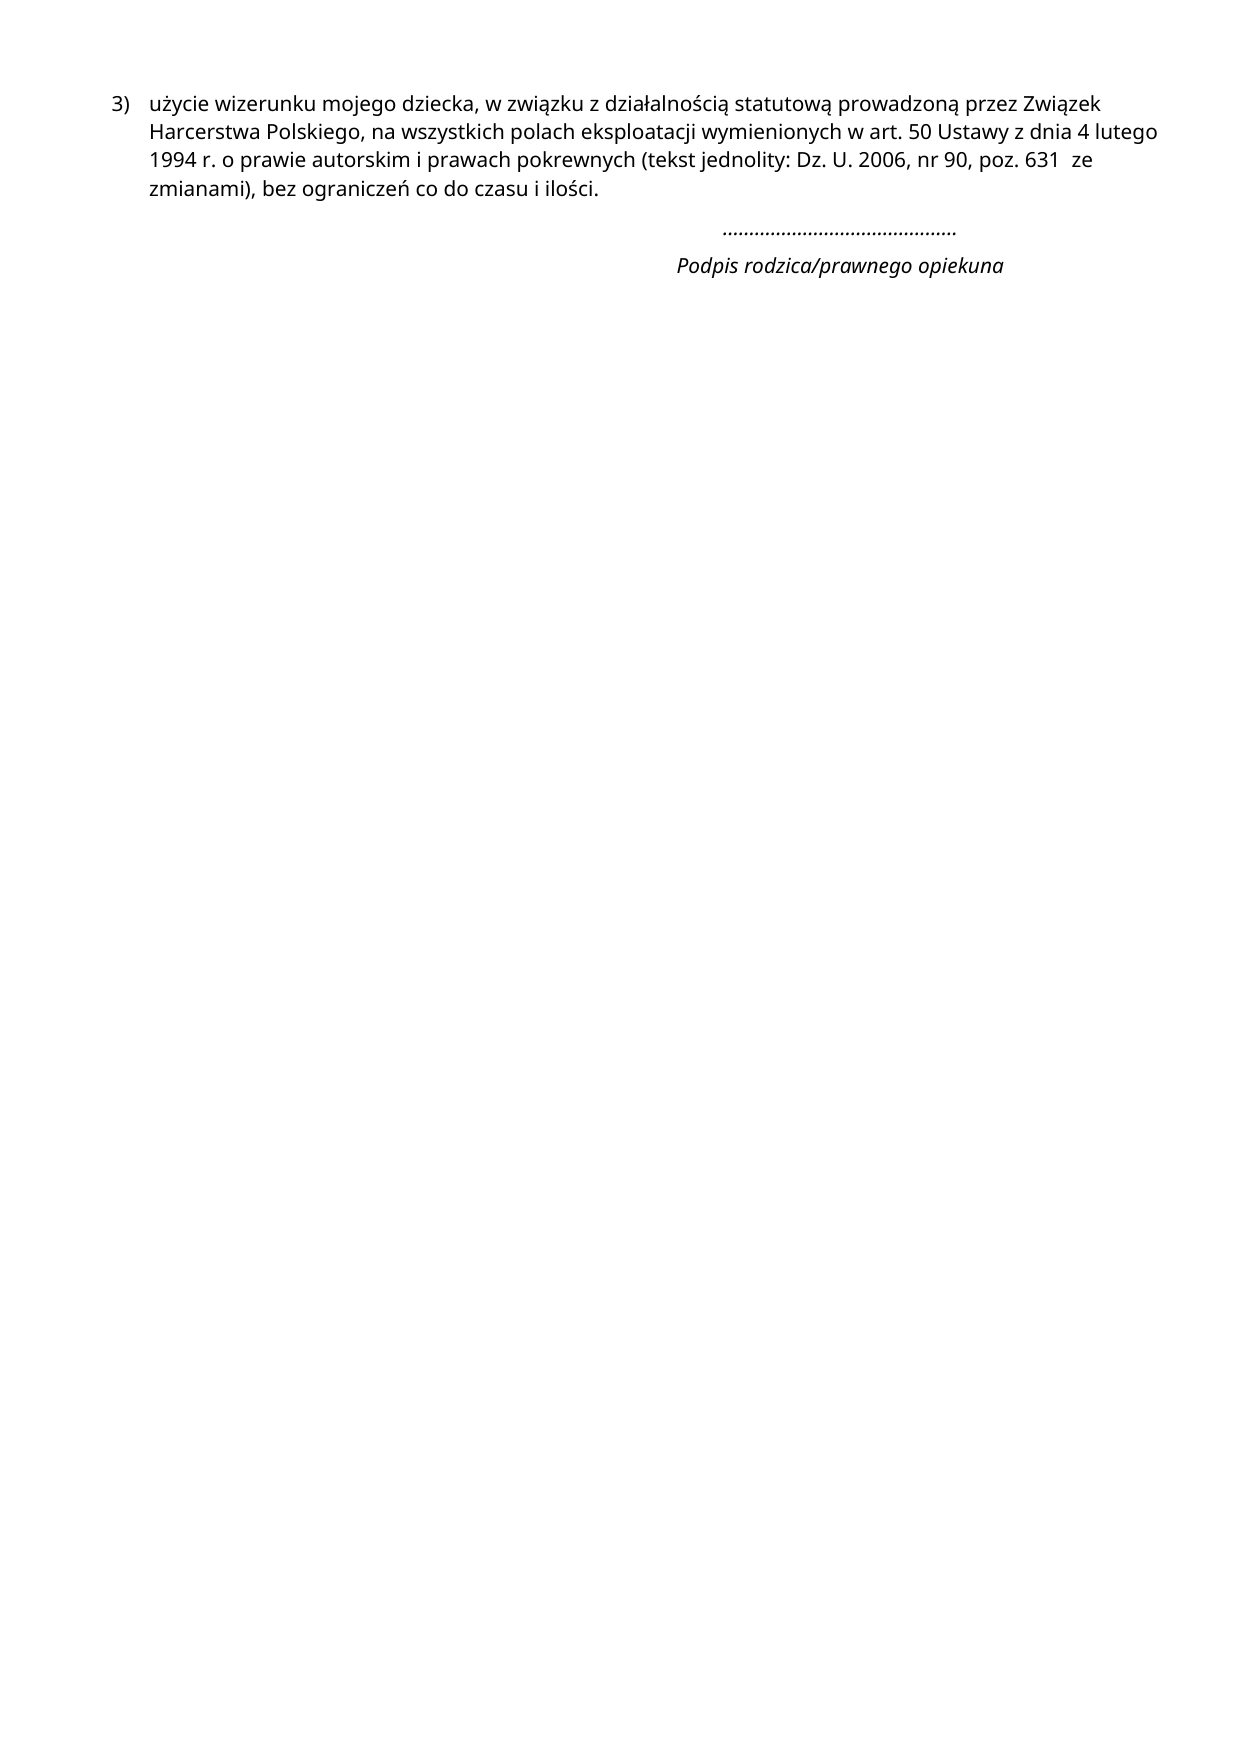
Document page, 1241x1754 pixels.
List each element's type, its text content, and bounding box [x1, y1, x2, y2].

text Podpis rodzica/prawnego opiekuna [516, 252, 1167, 280]
text ………………………………..…… [516, 213, 1167, 241]
list użycie wizerunku mojego dziecka, w związku z działalnością statutową prowadzoną przez Związek Harcerstwa Polskiego, na wszystkich polach eksploatacji wymienionych w art. 50 Ustawy z dnia 4 lutego 1994 r. o prawie autorskim i prawach pokrewnych (tekst jednolity: Dz. U. 2006, nr 90, poz. 631 ze zmianami), bez ograniczeń co do czasu i ilości. [111, 89, 1167, 202]
